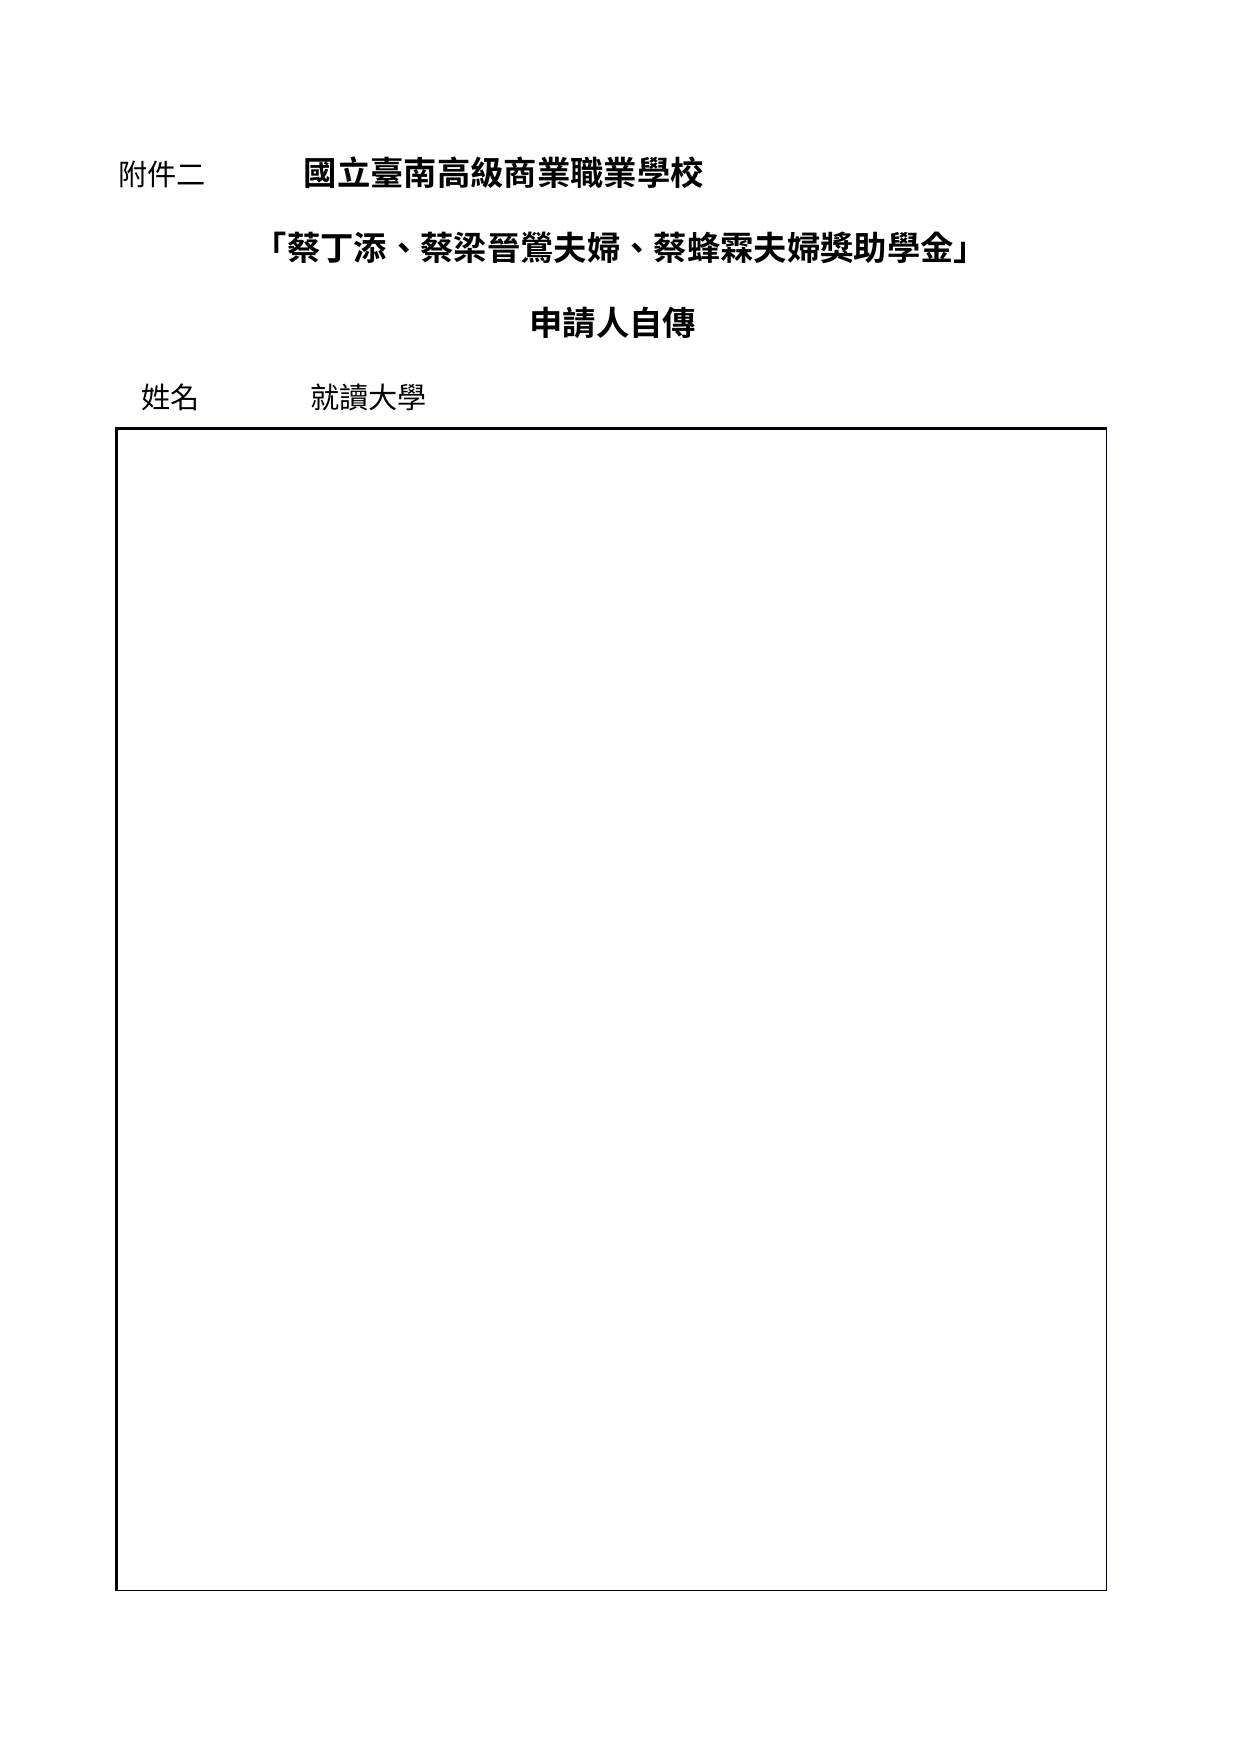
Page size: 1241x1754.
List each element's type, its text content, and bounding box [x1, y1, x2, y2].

text 姓名 就讀大學 [118, 352, 1122, 427]
text 附件二 國立臺南高級商業職業學校 [118, 127, 1122, 202]
text 「蔡丁添、蔡梁晉鶯夫婦、蔡蜂霖夫婦獎助學金」 [118, 202, 1122, 277]
text 申請人自傳 [118, 277, 1122, 352]
table_header [118, 430, 1106, 1590]
